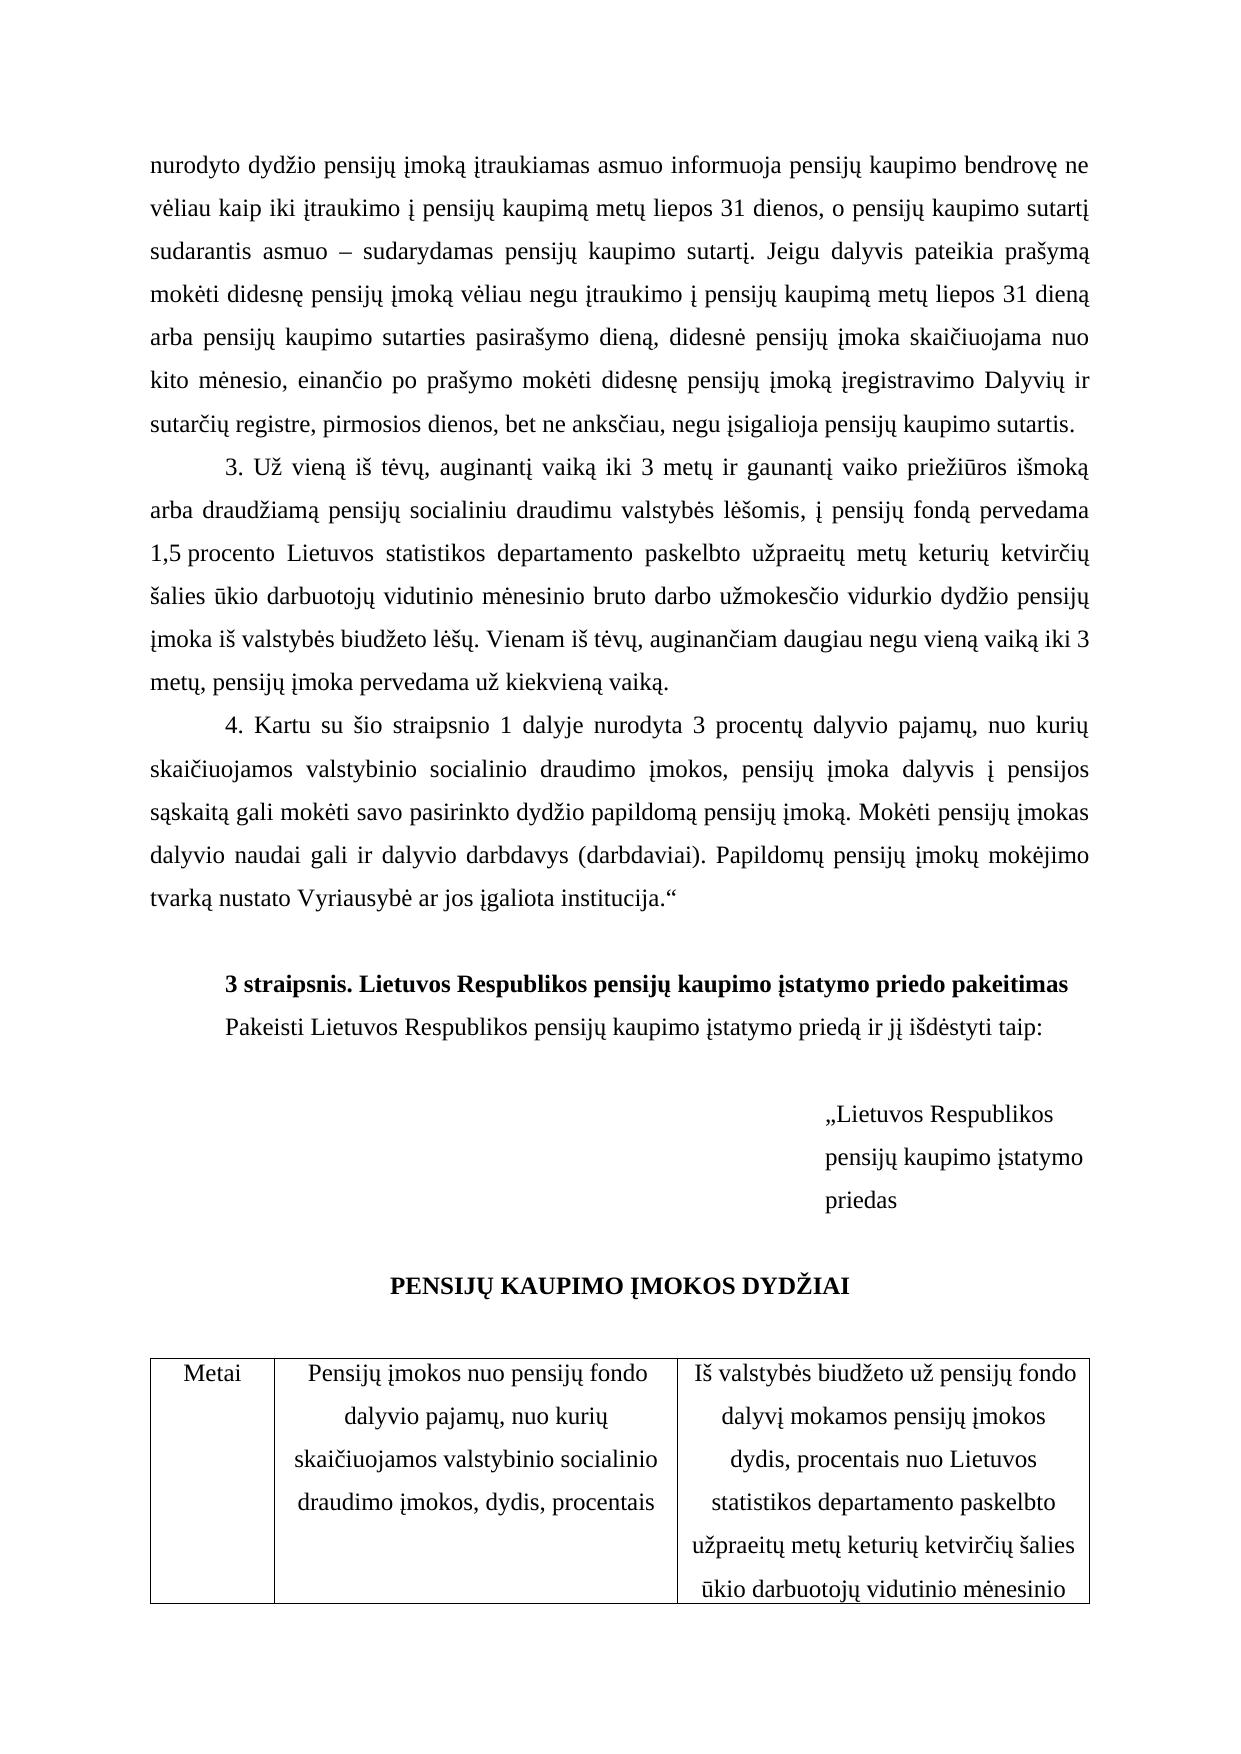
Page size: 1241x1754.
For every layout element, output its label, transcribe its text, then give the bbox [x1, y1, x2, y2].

table_header Iš valstybės biudžeto už pensijų fondo dalyvį mokamos pensijų įmokos dydis, procentais nuo Lietuvos statistikos departamento paskelbto užpraeitų metų keturių ketvirčių šalies ūkio darbuotojų vidutinio mėnesinio [678, 1359, 1089, 1602]
table_header Metai [151, 1359, 274, 1602]
text 3 straipsnis. Lietuvos Respublikos pensijų kaupimo įstatymo priedo pakeitimas [225, 969, 1090, 998]
text Pakeisti Lietuvos Respublikos pensijų kaupimo įstatymo priedą ir jį išdėstyti taip: [225, 1012, 1090, 1041]
table_header Pensijų įmokos nuo pensijų fondo dalyvio pajamų, nuo kurių skaičiuojamos valstybinio socialinio draudimo įmokos, dydis, procentais [275, 1359, 677, 1602]
text nurodyto dydžio pensijų įmoką įtraukiamas asmuo informuoja pensijų kaupimo bendrovę ne vėliau kaip iki įtraukimo į pensijų kaupimą metų liepos 31 dienos, o pensijų kaupimo sutartį sudarantis asmuo – sudarydamas pensijų kaupimo sutartį. Jeigu dalyvis pateikia prašymą mokėti didesnę pensijų įmoką vėliau negu įtraukimo į pensijų kaupimą metų liepos 31 dieną arba pensijų kaupimo sutarties pasirašymo dieną, didesnė pensijų įmoka skaičiuojama nuo kito mėnesio, einančio po prašymo mokėti didesnę pensijų įmoką įregistravimo Dalyvių ir sutarčių registre, pirmosios dienos, bet ne anksčiau, negu įsigalioja pensijų kaupimo sutartis. [150, 150, 1090, 437]
text „Lietuvos Respublikos [150, 1099, 1090, 1127]
text pensijų kaupimo įstatymo [150, 1142, 1090, 1171]
text 3. Už vieną iš tėvų, auginantį vaiką iki 3 metų ir gaunantį vaiko priežiūros išmoką arba draudžiamą pensijų socialiniu draudimu valstybės lėšomis, į pensijų fondą pervedama 1,5 procento Lietuvos statistikos departamento paskelbto užpraeitų metų keturių ketvirčių šalies ūkio darbuotojų vidutinio mėnesinio bruto darbo užmokesčio vidurkio dydžio pensijų įmoka iš valstybės biudžeto lėšų. Vienam iš tėvų, auginančiam daugiau negu vieną vaiką iki 3 metų, pensijų įmoka pervedama už kiekvieną vaiką. [150, 452, 1090, 696]
text PENSIJŲ KAUPIMO ĮMOKOS DYDŽIAI [150, 1271, 1090, 1300]
text priedas [150, 1185, 1090, 1214]
text 4. Kartu su šio straipsnio 1 dalyje nurodyta 3 procentų dalyvio pajamų, nuo kurių skaičiuojamos valstybinio socialinio draudimo įmokos, pensijų įmoka dalyvis į pensijos sąskaitą gali mokėti savo pasirinkto dydžio papildomą pensijų įmoką. Mokėti pensijų įmokas dalyvio naudai gali ir dalyvio darbdavys (darbdaviai). Papildomų pensijų įmokų mokėjimo tvarką nustato Vyriausybė ar jos įgaliota institucija.“ [150, 711, 1090, 912]
